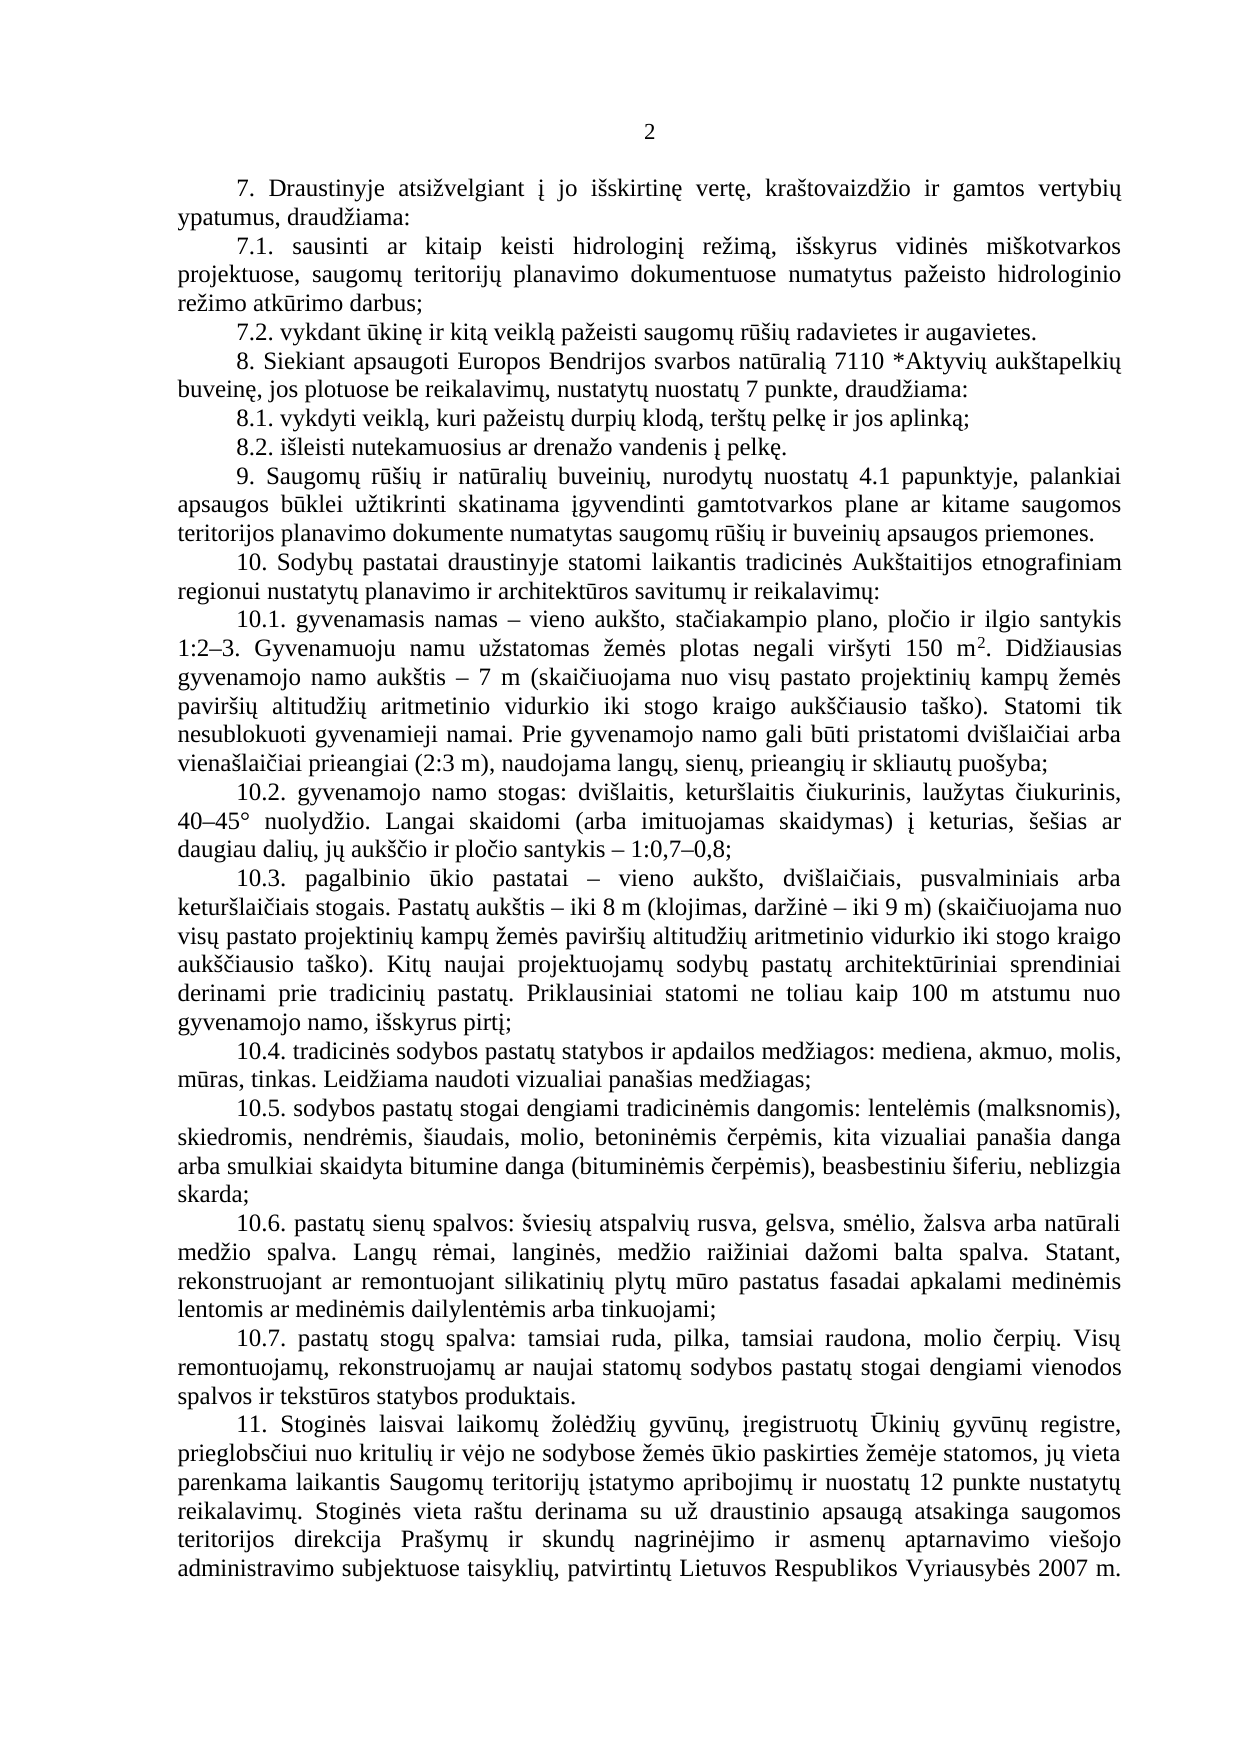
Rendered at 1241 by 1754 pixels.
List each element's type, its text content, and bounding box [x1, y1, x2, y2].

text 7.2. vykdant ūkinę ir kitą veiklą pažeisti saugomų rūšių radavietes ir augavietes. [177, 317, 1122, 346]
text 10.2. gyvenamojo namo stogas: dvišlaitis, keturšlaitis čiukurinis, laužytas čiukurinis, 40–45° nuolydžio. Langai skaidomi (arba imituojamas skaidymas) į keturias, šešias ar daugiau dalių, jų aukščio ir pločio santykis – 1:0,7–0,8; [177, 777, 1122, 863]
text 10.7. pastatų stogų spalva: tamsiai ruda, pilka, tamsiai raudona, molio čerpių. Visų remontuojamų, rekonstruojamų ar naujai statomų sodybos pastatų stogai dengiami vienodos spalvos ir tekstūros statybos produktais. [177, 1323, 1122, 1409]
text 10.4. tradicinės sodybos pastatų statybos ir apdailos medžiagos: mediena, akmuo, molis, mūras, tinkas. Leidžiama naudoti vizualiai panašias medžiagas; [177, 1036, 1122, 1093]
text 8. Siekiant apsaugoti Europos Bendrijos svarbos natūralią 7110 *Aktyvių aukštapelkių buveinę, jos plotuose be reikalavimų, nustatytų nuostatų 7 punkte, draudžiama: [177, 346, 1122, 403]
text 11. Stoginės laisvai laikomų žolėdžių gyvūnų, įregistruotų Ūkinių gyvūnų registre, prieglobsčiui nuo kritulių ir vėjo ne sodybose žemės ūkio paskirties žemėje statomos, jų vieta parenkama laikantis Saugomų teritorijų įstatymo apribojimų ir nuostatų 12 punkte nustatytų reikalavimų. Stoginės vieta raštu derinama su už draustinio apsaugą atsakinga saugomos teritorijos direkcija Prašymų ir skundų nagrinėjimo ir asmenų aptarnavimo viešojo administravimo subjektuose taisyklių, patvirtintų Lietuvos Respublikos Vyriausybės 2007 m. [177, 1409, 1122, 1582]
text 9. Saugomų rūšių ir natūralių buveinių, nurodytų nuostatų 4.1 papunktyje, palankiai apsaugos būklei užtikrinti skatinama įgyvendinti gamtotvarkos plane ar kitame saugomos teritorijos planavimo dokumente numatytas saugomų rūšių ir buveinių apsaugos priemones. [177, 461, 1122, 547]
text 10. Sodybų pastatai draustinyje statomi laikantis tradicinės Aukštaitijos etnografiniam regionui nustatytų planavimo ir architektūros savitumų ir reikalavimų: [177, 547, 1122, 604]
text 8.2. išleisti nutekamuosius ar drenažo vandenis į pelkę. [177, 432, 1122, 461]
text 10.5. sodybos pastatų stogai dengiami tradicinėmis dangomis: lentelėmis (malksnomis), skiedromis, nendrėmis, šiaudais, molio, betoninėmis čerpėmis, kita vizualiai panašia danga arba smulkiai skaidyta bitumine danga (bituminėmis čerpėmis), beasbestiniu šiferiu, neblizgia skarda; [177, 1093, 1122, 1208]
text 10.3. pagalbinio ūkio pastatai – vieno aukšto, dvišlaičiais, pusvalminiais arba keturšlaičiais stogais. Pastatų aukštis – iki 8 m (klojimas, daržinė – iki 9 m) (skaičiuojama nuo visų pastato projektinių kampų žemės paviršių altitudžių aritmetinio vidurkio iki stogo kraigo aukščiausio taško). Kitų naujai projektuojamų sodybų pastatų architektūriniai sprendiniai derinami prie tradicinių pastatų. Priklausiniai statomi ne toliau kaip 100 m atstumu nuo gyvenamojo namo, išskyrus pirtį; [177, 863, 1122, 1036]
text 7.1. sausinti ar kitaip keisti hidrologinį režimą, išskyrus vidinės miškotvarkos projektuose, saugomų teritorijų planavimo dokumentuose numatytus pažeisto hidrologinio režimo atkūrimo darbus; [177, 231, 1122, 317]
text 10.1. gyvenamasis namas – vieno aukšto, stačiakampio plano, pločio ir ilgio santykis 1:2–3. Gyvenamuoju namu užstatomas žemės plotas negali viršyti 150 m2. Didžiausias gyvenamojo namo aukštis – 7 m (skaičiuojama nuo visų pastato projektinių kampų žemės paviršių altitudžių aritmetinio vidurkio iki stogo kraigo aukščiausio taško). Statomi tik nesublokuoti gyvenamieji namai. Prie gyvenamojo namo gali būti pristatomi dvišlaičiai arba vienašlaičiai prieangiai (2:3 m), naudojama langų, sienų, prieangių ir skliautų puošyba; [177, 604, 1122, 777]
text 7. Draustinyje atsižvelgiant į jo išskirtinę vertę, kraštovaizdžio ir gamtos vertybių ypatumus, draudžiama: [177, 173, 1122, 231]
text 8.1. vykdyti veiklą, kuri pažeistų durpių klodą, terštų pelkę ir jos aplinką; [177, 403, 1122, 432]
text 10.6. pastatų sienų spalvos: šviesių atspalvių rusva, gelsva, smėlio, žalsva arba natūrali medžio spalva. Langų rėmai, langinės, medžio raižiniai dažomi balta spalva. Statant, rekonstruojant ar remontuojant silikatinių plytų mūro pastatus fasadai apkalami medinėmis lentomis ar medinėmis dailylentėmis arba tinkuojami; [177, 1208, 1122, 1323]
